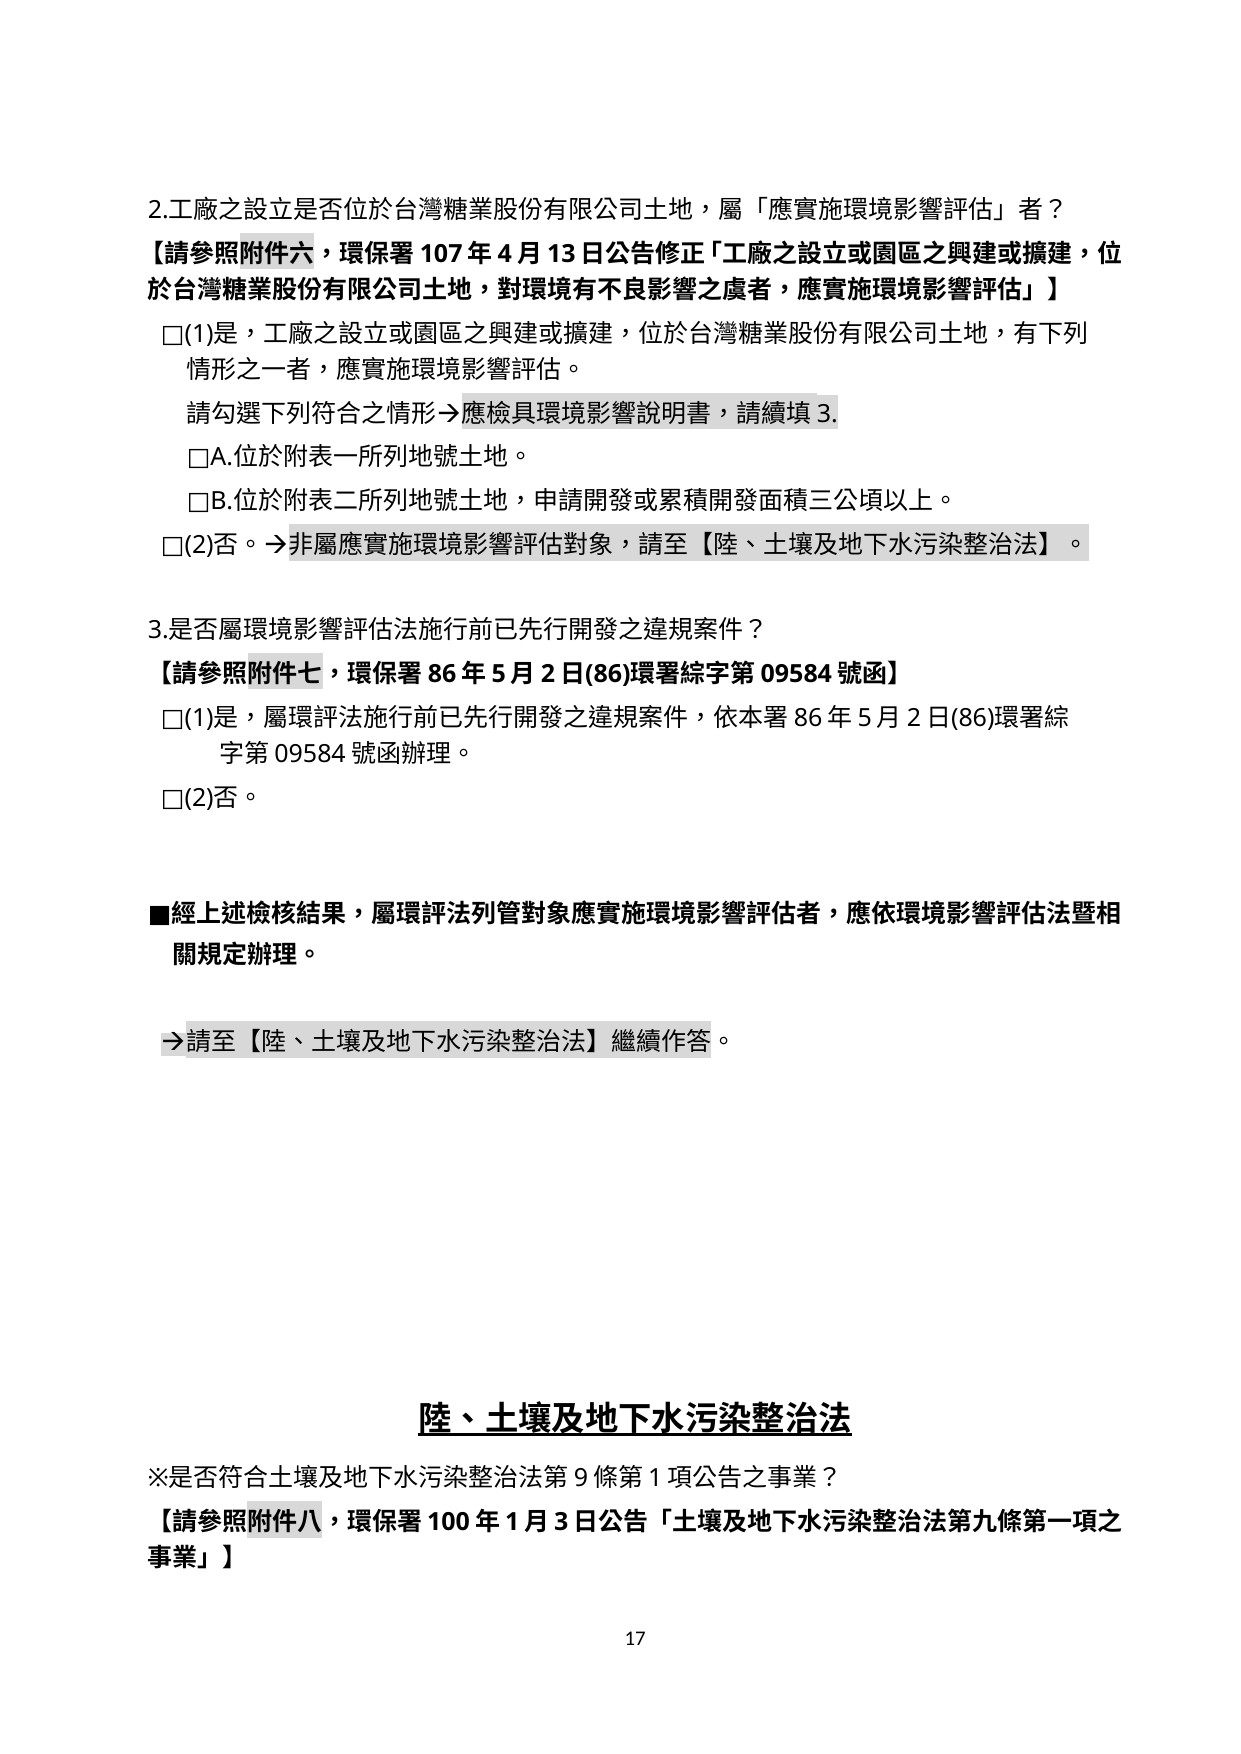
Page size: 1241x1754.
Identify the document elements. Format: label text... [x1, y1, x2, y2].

text 3.是否屬環境影響評估法施行前已先行開發之違規案件？ [148, 609, 1122, 646]
text □A.位於附表一所列地號土地。 [148, 437, 1122, 473]
text 請至【陸、土壤及地下水污染整治法】繼續作答。 [148, 1021, 1122, 1058]
subtitle 陸、土壤及地下水污染整治法 [148, 1397, 1122, 1439]
text 2.工廠之設立是否位於台灣糖業股份有限公司土地，屬「應實施環境影響評估」者？ [148, 189, 1122, 226]
text 【請參照附件八，環保署100年1月3日公告「土壤及地下水污染整治法第九條第一項之事業」】 [148, 1501, 1122, 1574]
text 請勾選下列符合之情形應檢具環境影響說明書，請續填3. [148, 393, 1122, 429]
text □(2)否。非屬應實施環境影響評估對象，請至【陸、土壤及地下水污染整治法】。 [148, 524, 1122, 561]
text □B.位於附表二所列地號土地，申請開發或累積開發面積三公頃以上。 [148, 481, 1122, 517]
text 【請參照附件七，環保署86年5月2日(86)環署綜字第09584號函】 [148, 653, 1122, 689]
text 【請參照附件六，環保署107年4月13日公告修正「工廠之設立或園區之興建或擴建，位於台灣糖業股份有限公司土地，對環境有不良影響之虞者，應實施環境影響評估」】 [148, 233, 1122, 306]
text □(1)是，工廠之設立或園區之興建或擴建，位於台灣糖業股份有限公司土地，有下列 情形之一者，應實施環境影響評估。 [148, 313, 1122, 386]
text □(1)是，屬環評法施行前已先行開發之違規案件，依本署86年5月2日(86)環署綜 字第09584號函辦理。 [148, 697, 1122, 769]
text ※是否符合土壤及地下水污染整治法第9條第1項公告之事業？ [148, 1458, 1122, 1494]
text ■經上述檢核結果，屬環評法列管對象應實施環境影響評估者，應依環境影響評估法暨相關規定辦理。 [148, 889, 1122, 972]
text □(2)否。 [148, 777, 1122, 813]
